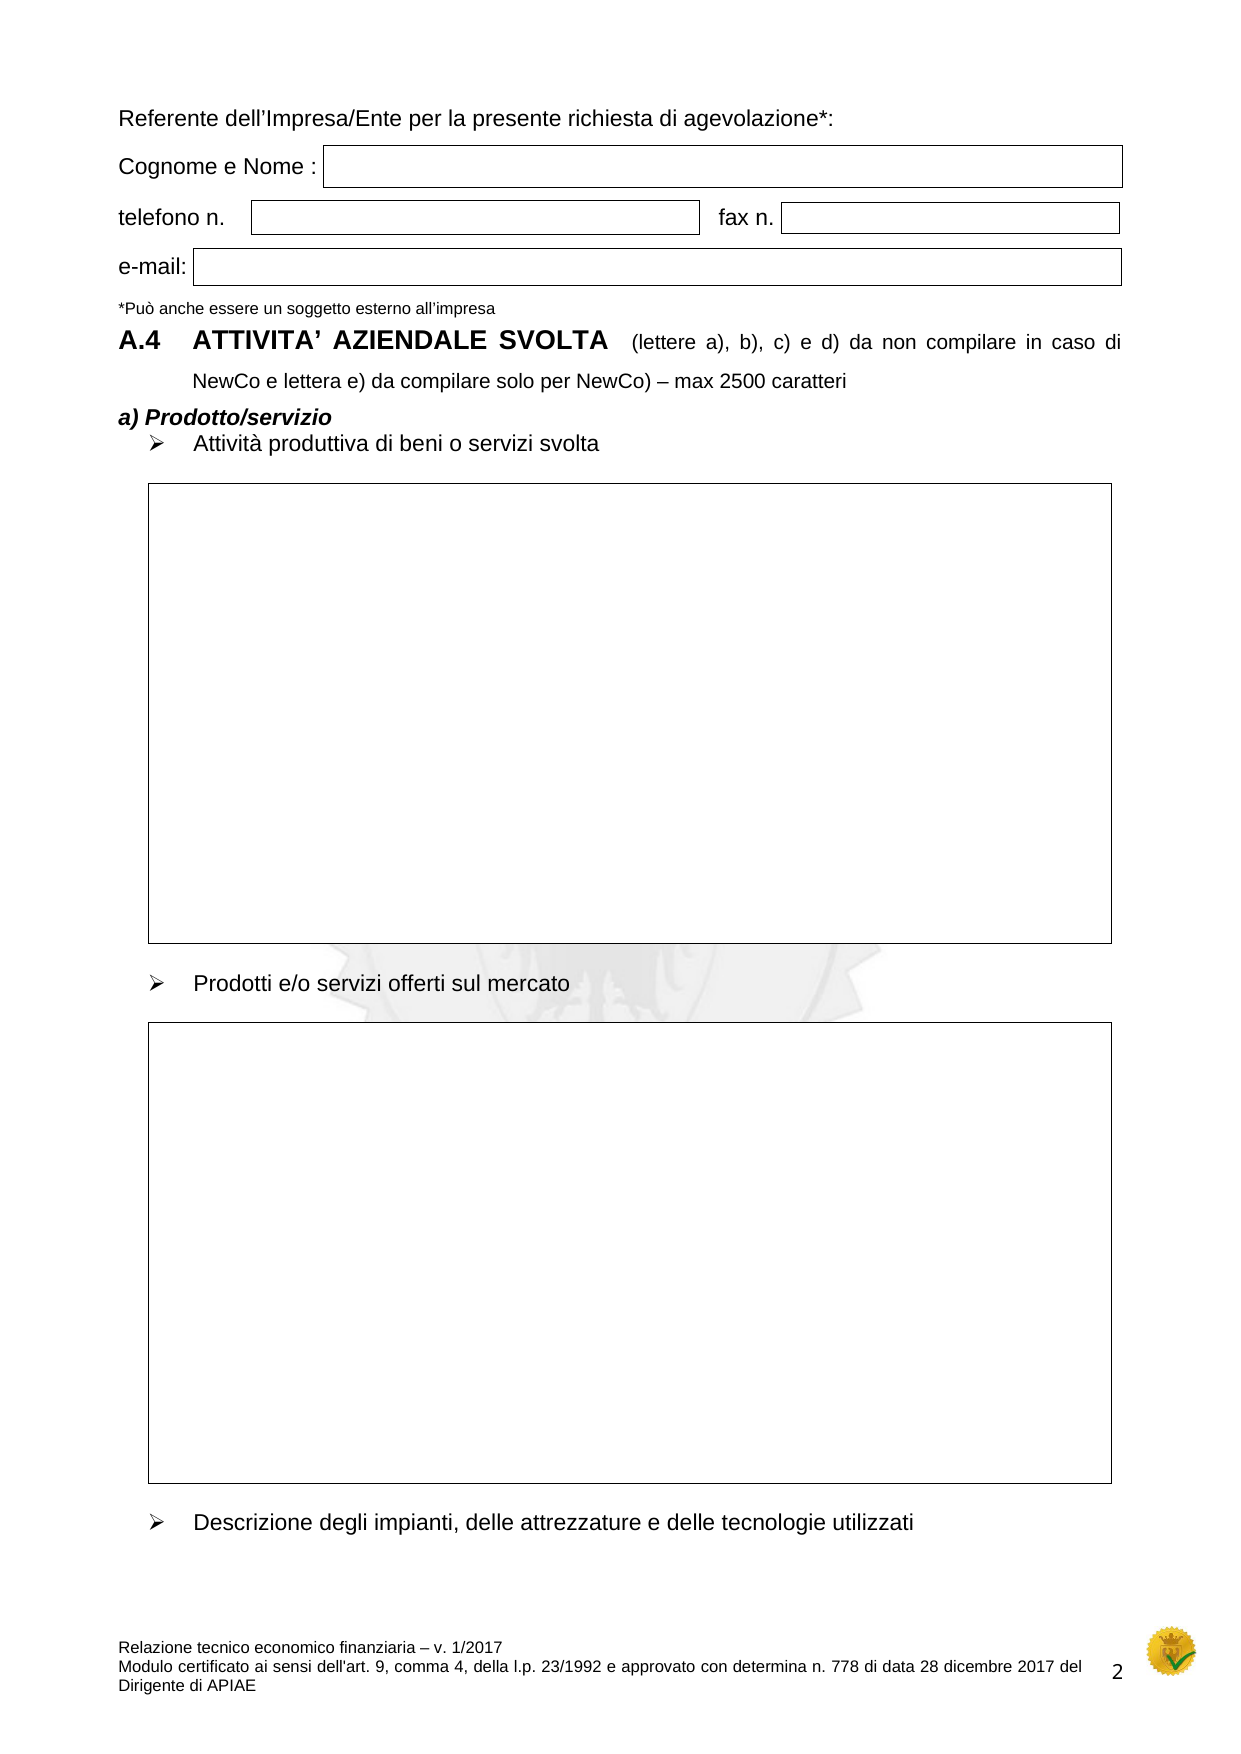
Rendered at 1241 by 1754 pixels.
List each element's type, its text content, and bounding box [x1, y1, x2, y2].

picture [118, 430, 1122, 1695]
picture [118, 76, 1122, 105]
text e-mail: [118, 248, 193, 285]
list Prodotti e/o servizi offerti sul mercato [148, 969, 1122, 996]
picture [118, 132, 1122, 145]
text telefono n. [118, 200, 251, 234]
text A.4 ATTIVITA’ AZIENDALE SVOLTA (lettere a), b), c) e d) da non compilare in caso di NewCo e lettera e) da compilare solo per NewCo) – max 2500 caratteri [118, 318, 1122, 393]
text Referente dell’Impresa/Ente per la presente richiesta di agevolazione*: [118, 105, 1122, 132]
picture [118, 234, 1122, 248]
text Cognome e Nome : [118, 145, 323, 187]
picture [118, 285, 1122, 298]
text a) Prodotto/servizio [118, 393, 1122, 430]
picture [1146, 1626, 1198, 1676]
picture [118, 187, 1122, 200]
text *Può anche essere un soggetto esterno all’impresa [118, 298, 1122, 318]
list Descrizione degli impianti, delle attrezzature e delle tecnologie utilizzati [148, 1509, 1122, 1535]
list Attività produttiva di beni o servizi svolta [148, 430, 1122, 456]
text fax n. [700, 200, 1122, 234]
